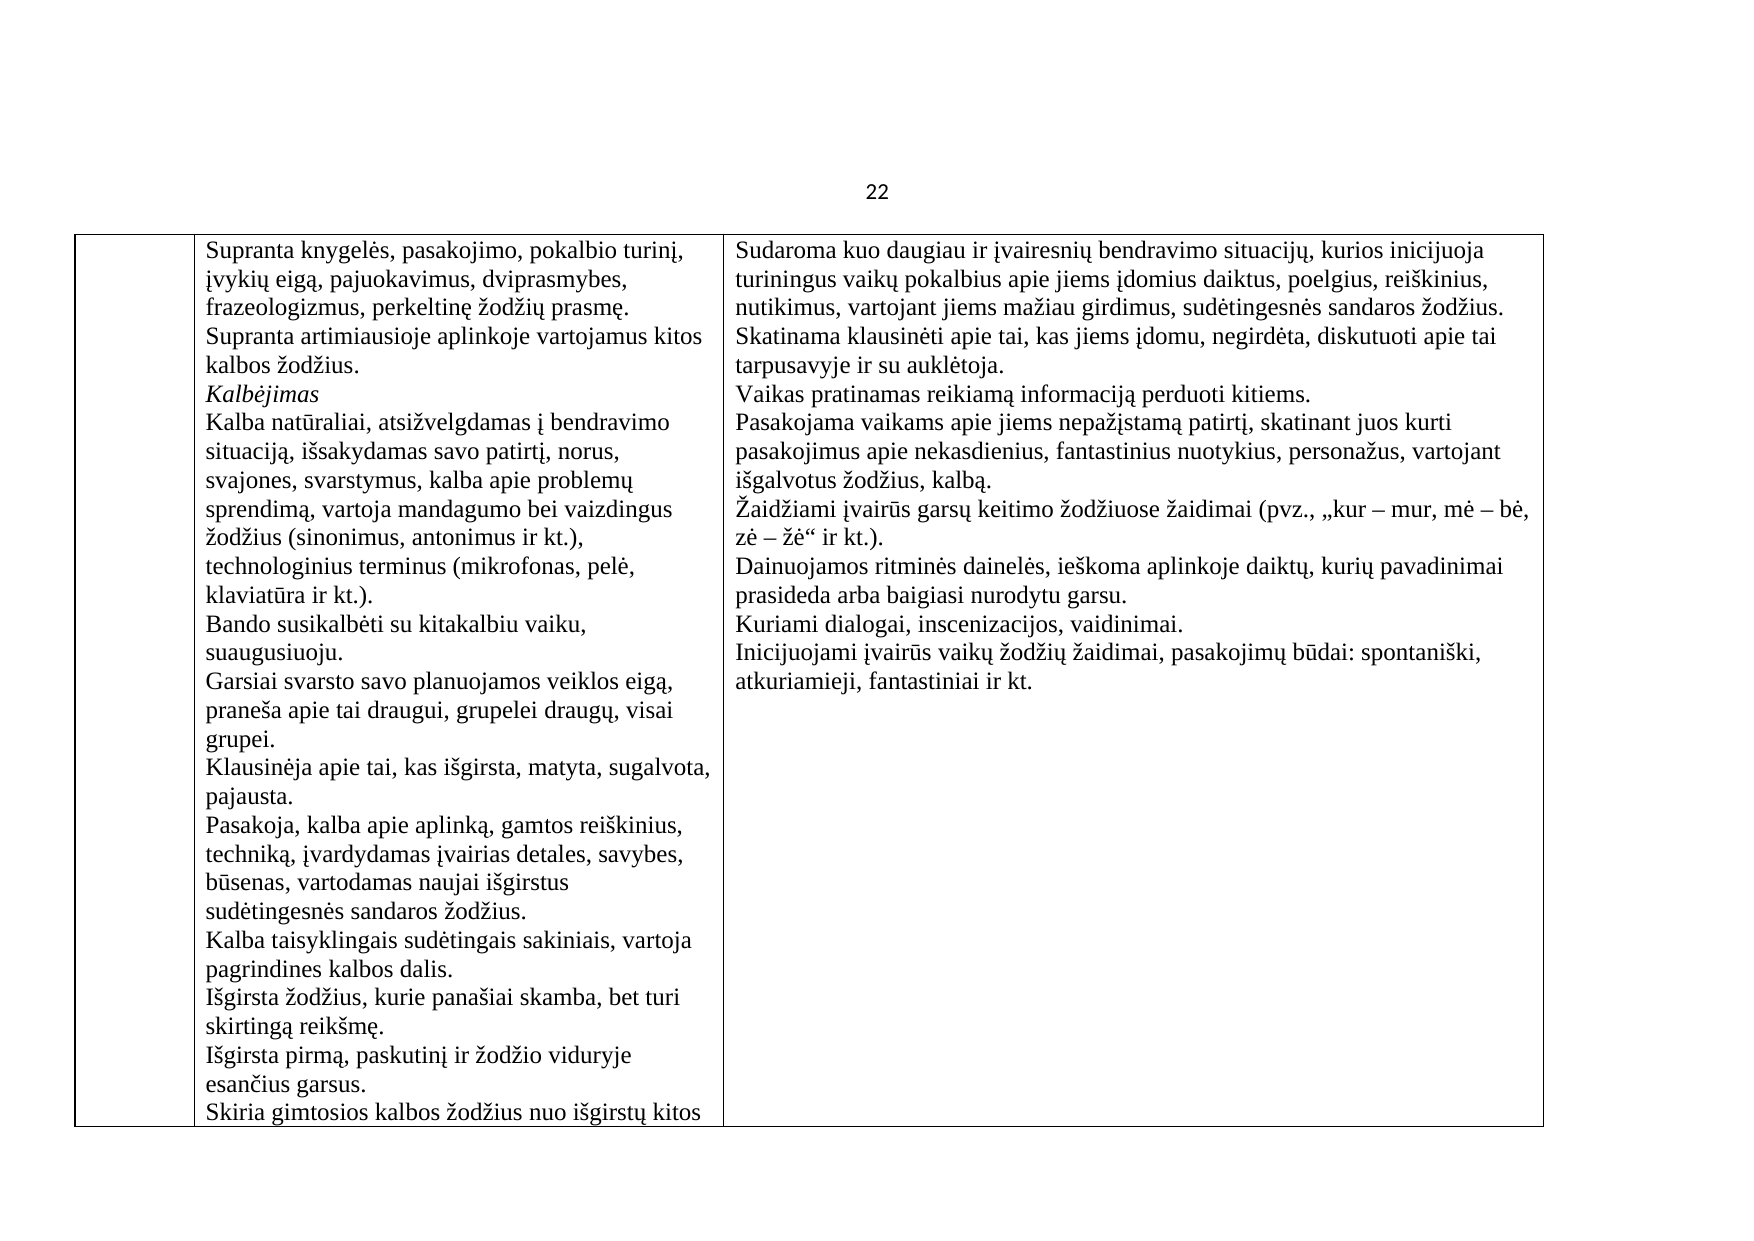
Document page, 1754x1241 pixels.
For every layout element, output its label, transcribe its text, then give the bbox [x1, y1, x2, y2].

table_cell Supranta knygelės, pasakojimo, pokalbio turinį, įvykių eigą, pajuokavimus, dviprasmybes, frazeologizmus, perkeltinę žodžių prasmę. Supranta artimiausioje aplinkoje vartojamus kitos kalbos žodžius. Kalbėjimas Kalba natūraliai, atsižvelgdamas į bendravimo situaciją, išsakydamas savo patirtį, norus, svajones, svarstymus, kalba apie problemų sprendimą, vartoja mandagumo bei vaizdingus žodžius (sinonimus, antonimus ir kt.), technologinius terminus (mikrofonas, pelė, klaviatūra ir kt.). Bando susikalbėti su kitakalbiu vaiku, suaugusiuoju. Garsiai svarsto savo planuojamos veiklos eigą, praneša apie tai draugui, grupelei draugų, visai grupei. Klausinėja apie tai, kas išgirsta, matyta, sugalvota, pajausta. Pasakoja, kalba apie aplinką, gamtos reiškinius, techniką, įvardydamas įvairias detales, savybes, būsenas, vartodamas naujai išgirstus sudėtingesnės sandaros žodžius. Kalba taisyklingais sudėtingais sakiniais, vartoja pagrindines kalbos dalis. Išgirsta žodžius, kurie panašiai skamba, bet turi skirtingą reikšmę. Išgirsta pirmą, paskutinį ir žodžio viduryje esančius garsus. Skiria gimtosios kalbos žodžius nuo išgirstų kitos [195, 235, 723, 1126]
table_cell Sudaroma kuo daugiau ir įvairesnių bendravimo situacijų, kurios inicijuoja turiningus vaikų pokalbius apie jiems įdomius daiktus, poelgius, reiškinius, nutikimus, vartojant jiems mažiau girdimus, sudėtingesnės sandaros žodžius. Skatinama klausinėti apie tai, kas jiems įdomu, negirdėta, diskutuoti apie tai tarpusavyje ir su auklėtoja. Vaikas pratinamas reikiamą informaciją perduoti kitiems. Pasakojama vaikams apie jiems nepažįstamą patirtį, skatinant juos kurti pasakojimus apie nekasdienius, fantastinius nuotykius, personažus, vartojant išgalvotus žodžius, kalbą. Žaidžiami įvairūs garsų keitimo žodžiuose žaidimai (pvz., „kur – mur, mė – bė, zė – žė“ ir kt.). Dainuojamos ritminės dainelės, ieškoma aplinkoje daiktų, kurių pavadinimai prasideda arba baigiasi nurodytu garsu. Kuriami dialogai, inscenizacijos, vaidinimai. Inicijuojami įvairūs vaikų žodžių žaidimai, pasakojimų būdai: spontaniški, atkuriamieji, fantastiniai ir kt. [724, 235, 1543, 1126]
table_cell [76, 235, 194, 1126]
table_cell [1544, 234, 1548, 1126]
